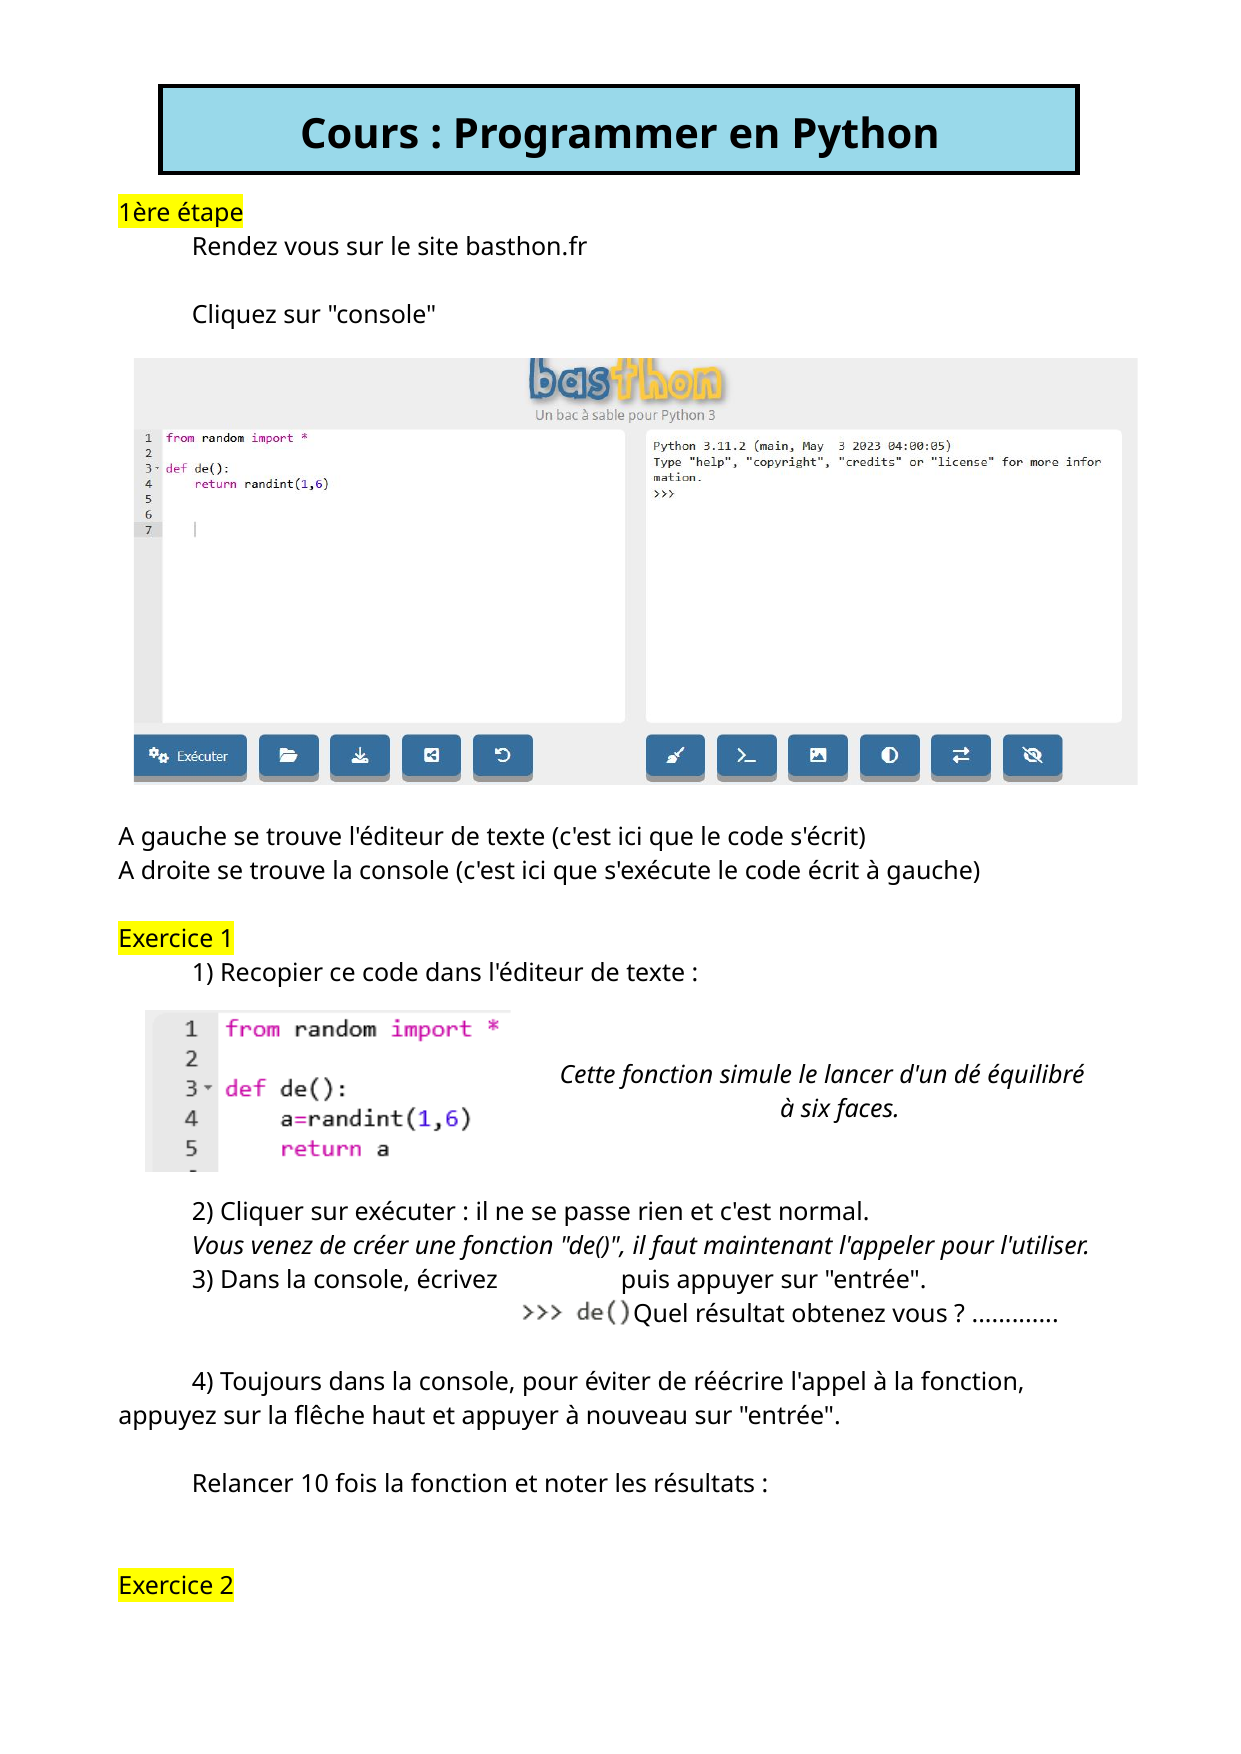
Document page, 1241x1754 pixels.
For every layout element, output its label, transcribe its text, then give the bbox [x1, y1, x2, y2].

text A droite se trouve la console (c'est ici que s'exécute le code écrit à gauche) [118, 853, 1122, 887]
text 3) Dans la console, écrivez puis appuyer sur "entrée". [118, 1261, 1122, 1295]
text 4) Toujours dans la console, pour éviter de réécrire l'appel à la fonction, appuyez sur la flêche haut et appuyer à nouveau sur "entrée". [118, 1363, 1122, 1432]
picture [133, 358, 1138, 785]
text Cours : Programmer en Python [1088, 103, 1122, 160]
picture [145, 1010, 511, 1172]
text Exercice 2 [118, 1568, 1122, 1602]
text Quel résultat obtenez vous ? ............. [118, 1295, 1122, 1363]
text à six faces. [511, 1091, 1122, 1125]
picture [514, 1294, 659, 1341]
text [118, 1091, 145, 1125]
text Cours : Programmer en Python [118, 103, 152, 160]
picture [152, 82, 1088, 178]
text Cette fonction simule le lancer d'un dé équilibré [511, 1057, 1122, 1091]
text 1) Recopier ce code dans l'éditeur de texte : [118, 955, 1122, 989]
text Exercice 1 [118, 921, 1122, 955]
text Vous venez de créer une fonction "de()", il faut maintenant l'appeler pour l'utiliser. [118, 1227, 1122, 1261]
text 1ère étape [118, 194, 1122, 228]
text A gauche se trouve l'éditeur de texte (c'est ici que le code s'écrit) [118, 818, 1122, 853]
text Cliquez sur "console" [118, 296, 1122, 331]
text 2) Cliquer sur exécuter : il ne se passe rien et c'est normal. [118, 1193, 1122, 1227]
text Relancer 10 fois la fonction et noter les résultats : [118, 1466, 1122, 1500]
text Rendez vous sur le site basthon.fr [118, 228, 1122, 262]
